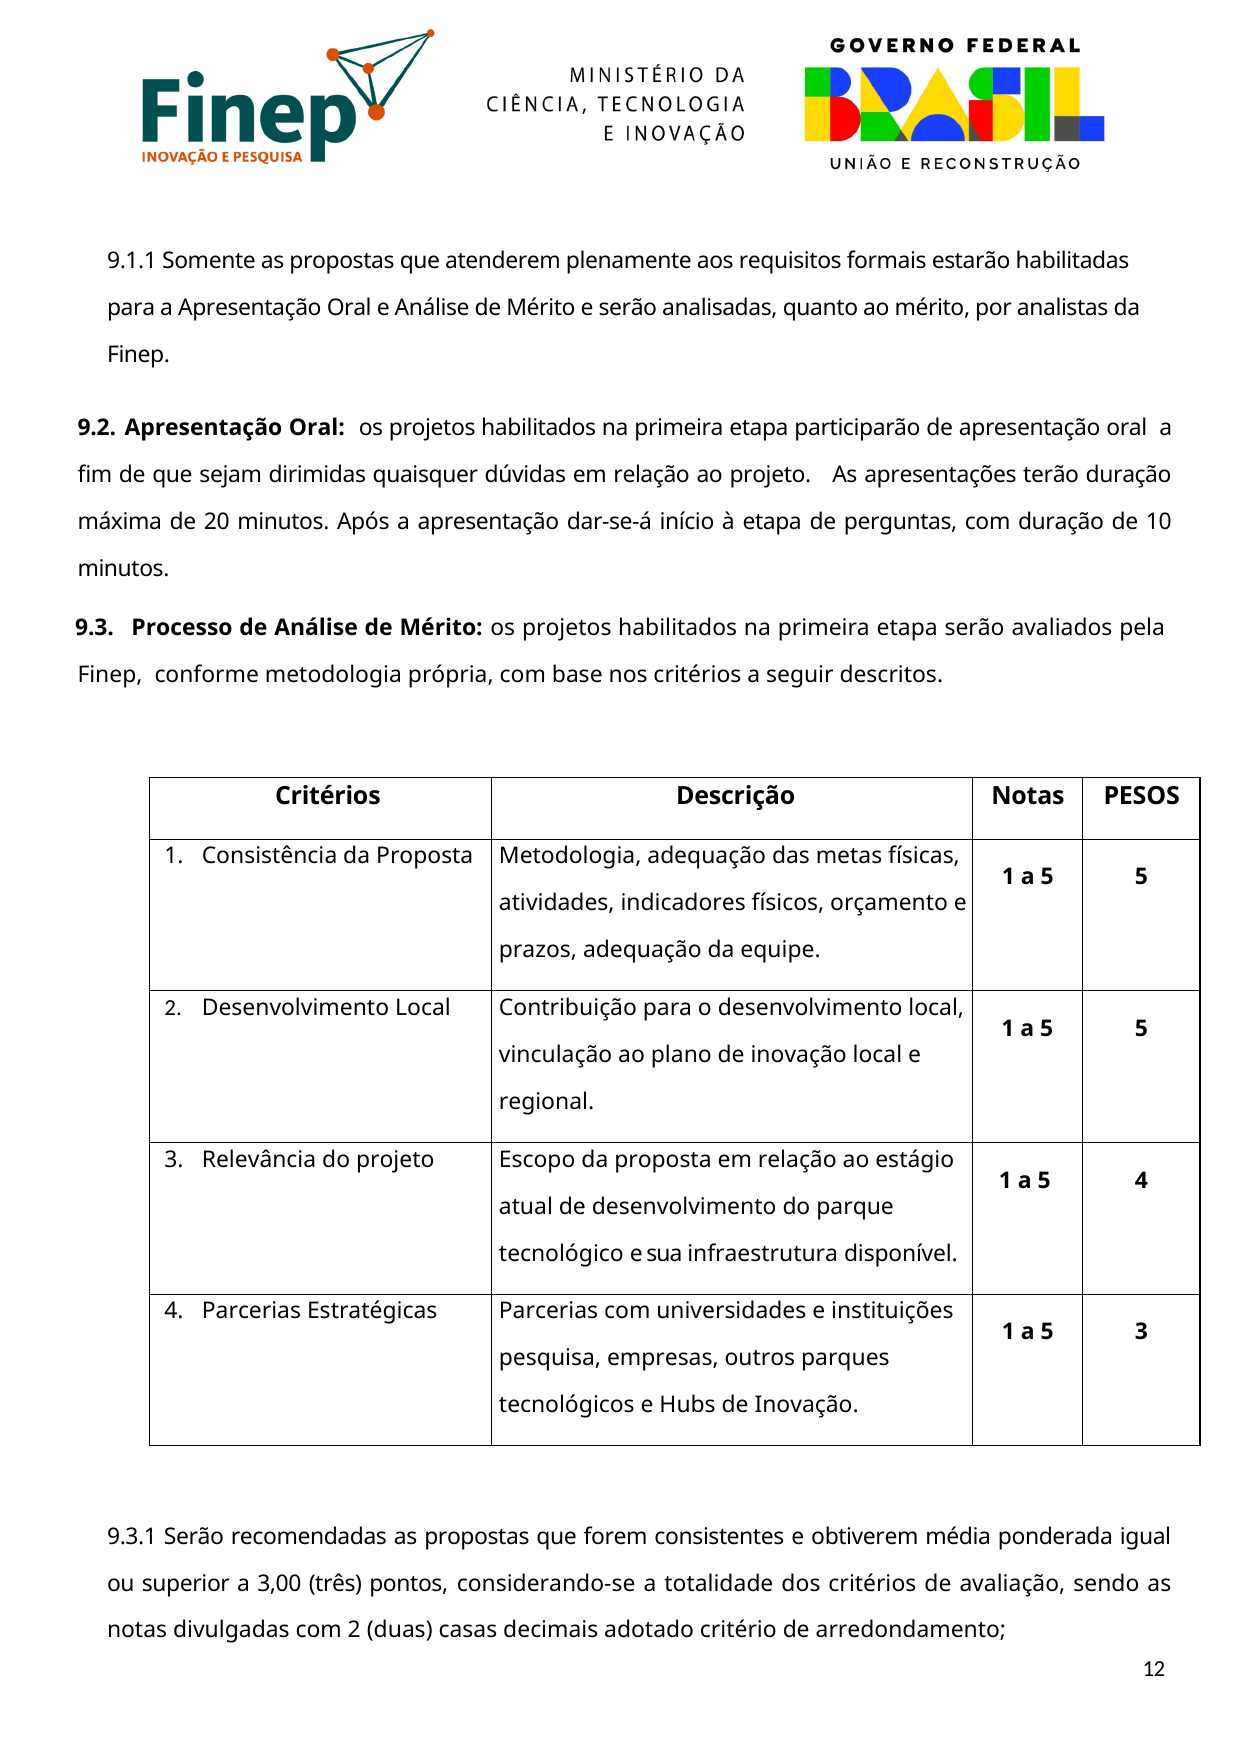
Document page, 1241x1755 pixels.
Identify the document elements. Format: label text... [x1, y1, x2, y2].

table_cell Desenvolvimento Local [150, 991, 491, 1142]
text 9.3.1 Serão recomendadas as propostas que forem consistentes e obtiverem média ponderada igual ou superior a 3,00 (três) pontos, considerando-se a totalidade dos critérios de avaliação, sendo as notas divulgadas com 2 (duas) casas decimais adotado critério de arredondamento; [107, 1519, 1173, 1644]
table_cell Consistência da Proposta [150, 840, 491, 990]
table_cell Parcerias Estratégicas [150, 1295, 491, 1445]
table_cell Metodologia, adequação das metas físicas, atividades, indicadores físicos, orçamento e prazos, adequação da equipe. [492, 840, 972, 990]
table_cell Parcerias com universidades e instituições pesquisa, empresas, outros parques tecnológicos e Hubs de Inovação. [492, 1295, 972, 1445]
table_cell 1 a 5 [973, 991, 1082, 1142]
table_cell 5 [1083, 991, 1199, 1142]
text 9.1.1 Somente as propostas que atenderem plenamente aos requisitos formais estarão habilitadas para a Apresentação Oral e Análise de Mérito e serão analisadas, quanto ao mérito, por analistas da Finep. [107, 244, 1173, 369]
table_cell 5 [1083, 840, 1199, 990]
table_cell Escopo da proposta em relação ao estágio atual de desenvolvimento do parque tecnológico e sua infraestrutura disponível. [492, 1143, 972, 1293]
table_header Critérios [150, 778, 491, 838]
table_cell Contribuição para o desenvolvimento local, vinculação ao plano de inovação local e regional. [492, 991, 972, 1142]
table_cell 3 [1083, 1295, 1199, 1445]
table_cell Relevância do projeto [150, 1143, 491, 1293]
table_cell 1 a 5 [973, 1295, 1082, 1445]
list Processo de Análise de Mérito: os projetos habilitados na primeira etapa serão avaliados pela Finep, conforme metodologia própria, com base nos critérios a seguir descritos. [75, 611, 1166, 689]
table_cell 1 a 5 [973, 840, 1082, 990]
list Apresentação Oral: os projetos habilitados na primeira etapa participarão de apresentação oral a fim de que sejam dirimidas quaisquer dúvidas em relação ao projeto. As apresentações terão duração máxima de 20 minutos. Após a apresentação dar-se-á início à etapa de perguntas, com duração de 10 minutos. [77, 409, 1173, 583]
table_header PESOS [1083, 778, 1199, 838]
table_header Descrição [492, 778, 972, 838]
table_cell 4 [1083, 1143, 1199, 1293]
table_cell 1 a 5 [973, 1143, 1082, 1293]
table_header Notas [973, 778, 1082, 838]
